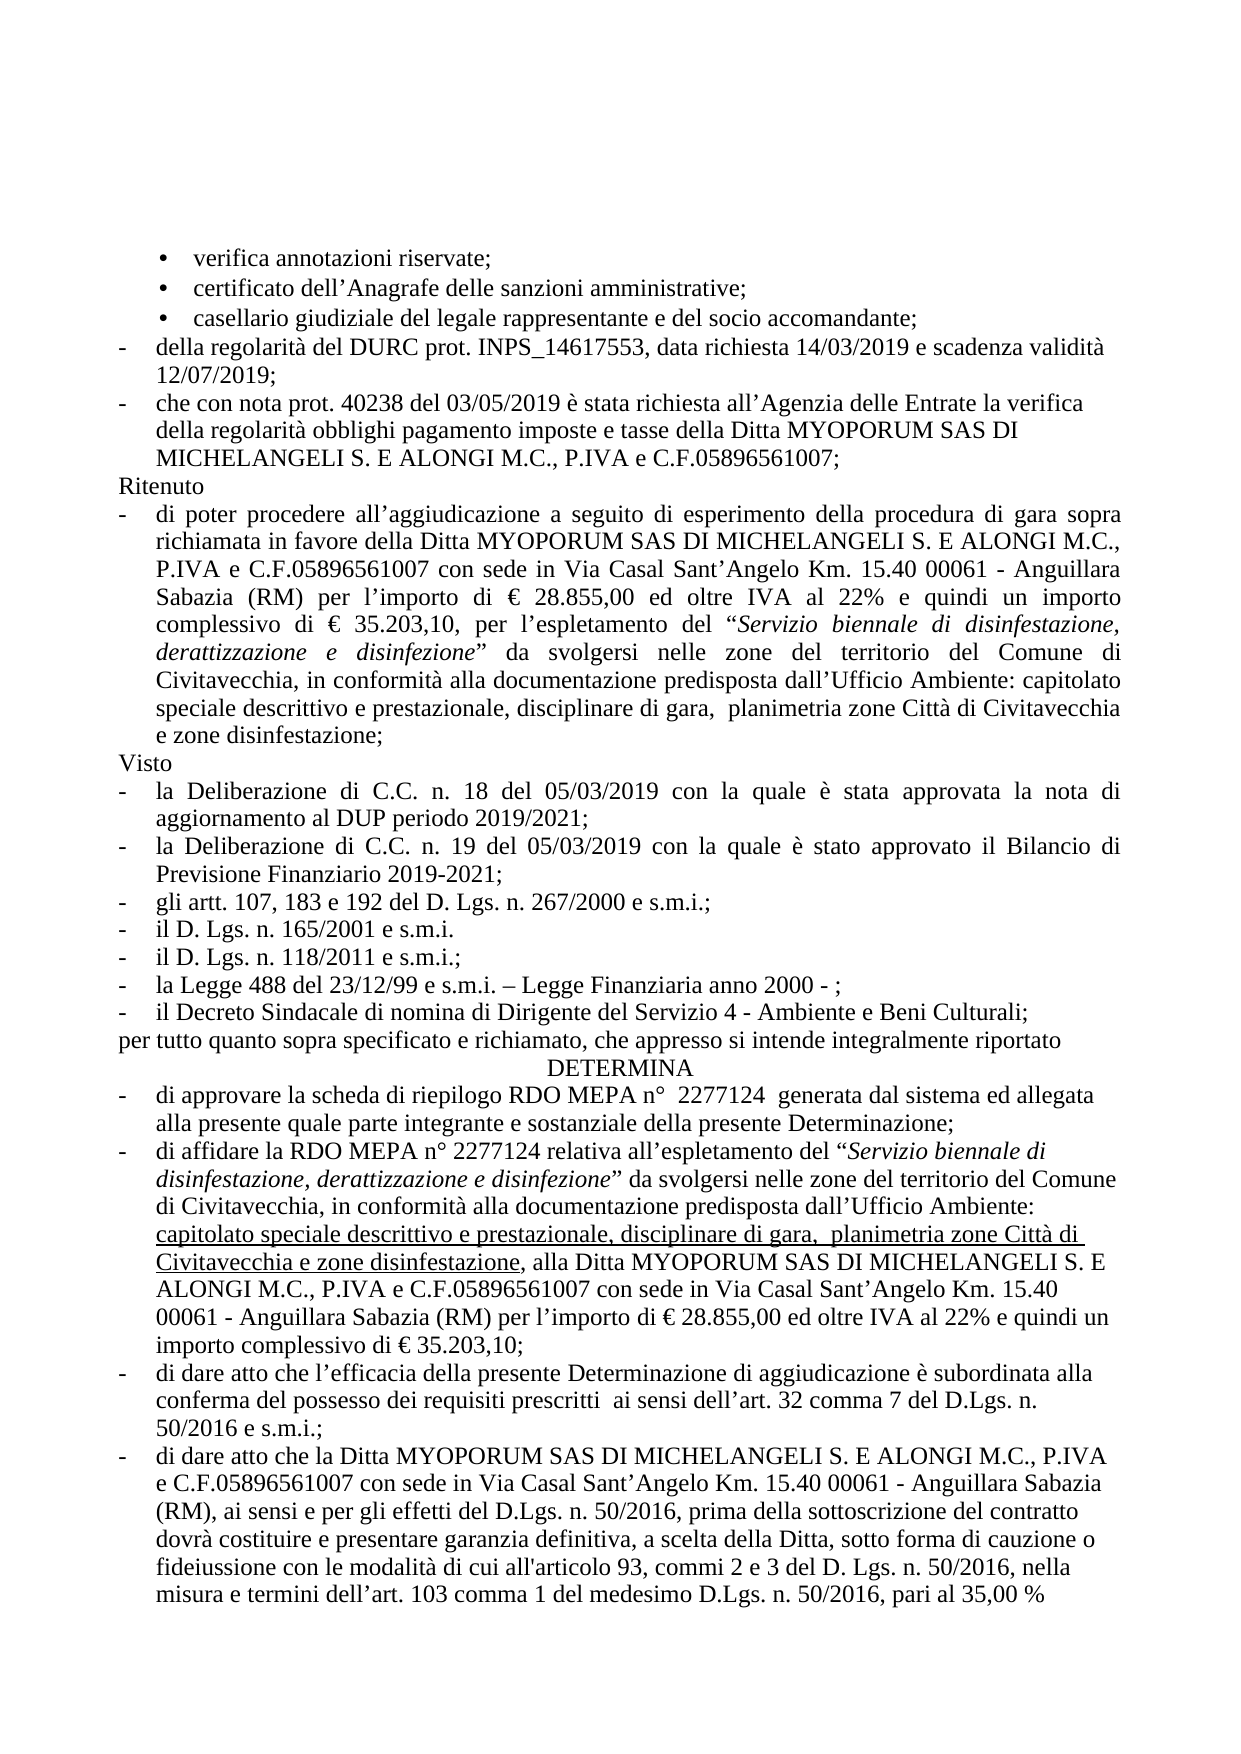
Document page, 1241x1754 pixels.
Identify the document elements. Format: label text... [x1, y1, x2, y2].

list gli artt. 107, 183 e 192 del D. Lgs. n. 267/2000 e s.m.i.; [118, 888, 1122, 915]
text Visto [118, 749, 1122, 777]
text DETERMINA [118, 1054, 1122, 1082]
text Ritenuto [118, 472, 1122, 500]
list verifica annotazioni riservate; [156, 244, 1122, 274]
list il D. Lgs. n. 118/2011 e s.m.i.; [118, 943, 1122, 971]
list di affidare la RDO MEPA n° 2277124 relativa all’espletamento del “Servizio biennale di disinfestazione, derattizzazione e disinfezione” da svolgersi nelle zone del territorio del Comune di Civitavecchia, in conformità alla documentazione predisposta dall’Ufficio Ambiente: capitolato speciale descrittivo e prestazionale, disciplinare di gara, planimetria zone Città di Civitavecchia e zone disinfestazione, alla Ditta MYOPORUM SAS DI MICHELANGELI S. E ALONGI M.C., P.IVA e C.F.05896561007 con sede in Via Casal Sant’Angelo Km. 15.40 00061 - Anguillara Sabazia (RM) per l’importo di € 28.855,00 ed oltre IVA al 22% e quindi un importo complessivo di € 35.203,10; [118, 1137, 1122, 1359]
list il Decreto Sindacale di nomina di Dirigente del Servizio 4 - Ambiente e Beni Culturali; [118, 998, 1122, 1026]
list casellario giudiziale del legale rappresentante e del socio accomandante; [156, 304, 1122, 333]
list la Deliberazione di C.C. n. 19 del 05/03/2019 con la quale è stato approvato il Bilancio di Previsione Finanziario 2019-2021; [118, 832, 1122, 888]
list di poter procedere all’aggiudicazione a seguito di esperimento della procedura di gara sopra richiamata in favore della Ditta MYOPORUM SAS DI MICHELANGELI S. E ALONGI M.C., P.IVA e C.F.05896561007 con sede in Via Casal Sant’Angelo Km. 15.40 00061 - Anguillara Sabazia (RM) per l’importo di € 28.855,00 ed oltre IVA al 22% e quindi un importo complessivo di € 35.203,10, per l’espletamento del “Servizio biennale di disinfestazione, derattizzazione e disinfezione” da svolgersi nelle zone del territorio del Comune di Civitavecchia, in conformità alla documentazione predisposta dall’Ufficio Ambiente: capitolato speciale descrittivo e prestazionale, disciplinare di gara, planimetria zone Città di Civitavecchia e zone disinfestazione; [118, 500, 1122, 749]
list della regolarità del DURC prot. INPS_14617553, data richiesta 14/03/2019 e scadenza validità 12/07/2019; [118, 333, 1122, 389]
list che con nota prot. 40238 del 03/05/2019 è stata richiesta all’Agenzia delle Entrate la verifica della regolarità obblighi pagamento imposte e tasse della Ditta MYOPORUM SAS DI MICHELANGELI S. E ALONGI M.C., P.IVA e C.F.05896561007; [118, 389, 1122, 472]
list la Deliberazione di C.C. n. 18 del 05/03/2019 con la quale è stata approvata la nota di aggiornamento al DUP periodo 2019/2021; [118, 777, 1122, 832]
list il D. Lgs. n. 165/2001 e s.m.i. [118, 915, 1122, 943]
text per tutto quanto sopra specificato e richiamato, che appresso si intende integralmente riportato [118, 1026, 1122, 1054]
list certificato dell’Anagrafe delle sanzioni amministrative; [156, 274, 1122, 304]
list la Legge 488 del 23/12/99 e s.m.i. – Legge Finanziaria anno 2000 - ; [118, 971, 1122, 998]
list di approvare la scheda di riepilogo RDO MEPA n° 2277124 generata dal sistema ed allegata alla presente quale parte integrante e sostanziale della presente Determinazione; [118, 1082, 1122, 1137]
list di dare atto che la Ditta MYOPORUM SAS DI MICHELANGELI S. E ALONGI M.C., P.IVA e C.F.05896561007 con sede in Via Casal Sant’Angelo Km. 15.40 00061 - Anguillara Sabazia (RM), ai sensi e per gli effetti del D.Lgs. n. 50/2016, prima della sottoscrizione del contratto dovrà costituire e presentare garanzia definitiva, a scelta della Ditta, sotto forma di cauzione o fideiussione con le modalità di cui all'articolo 93, commi 2 e 3 del D. Lgs. n. 50/2016, nella misura e termini dell’art. 103 comma 1 del medesimo D.Lgs. n. 50/2016, pari al 35,00 % [118, 1442, 1122, 1608]
list di dare atto che l’efficacia della presente Determinazione di aggiudicazione è subordinata alla conferma del possesso dei requisiti prescritti ai sensi dell’art. 32 comma 7 del D.Lgs. n. 50/2016 e s.m.i.; [118, 1359, 1122, 1442]
